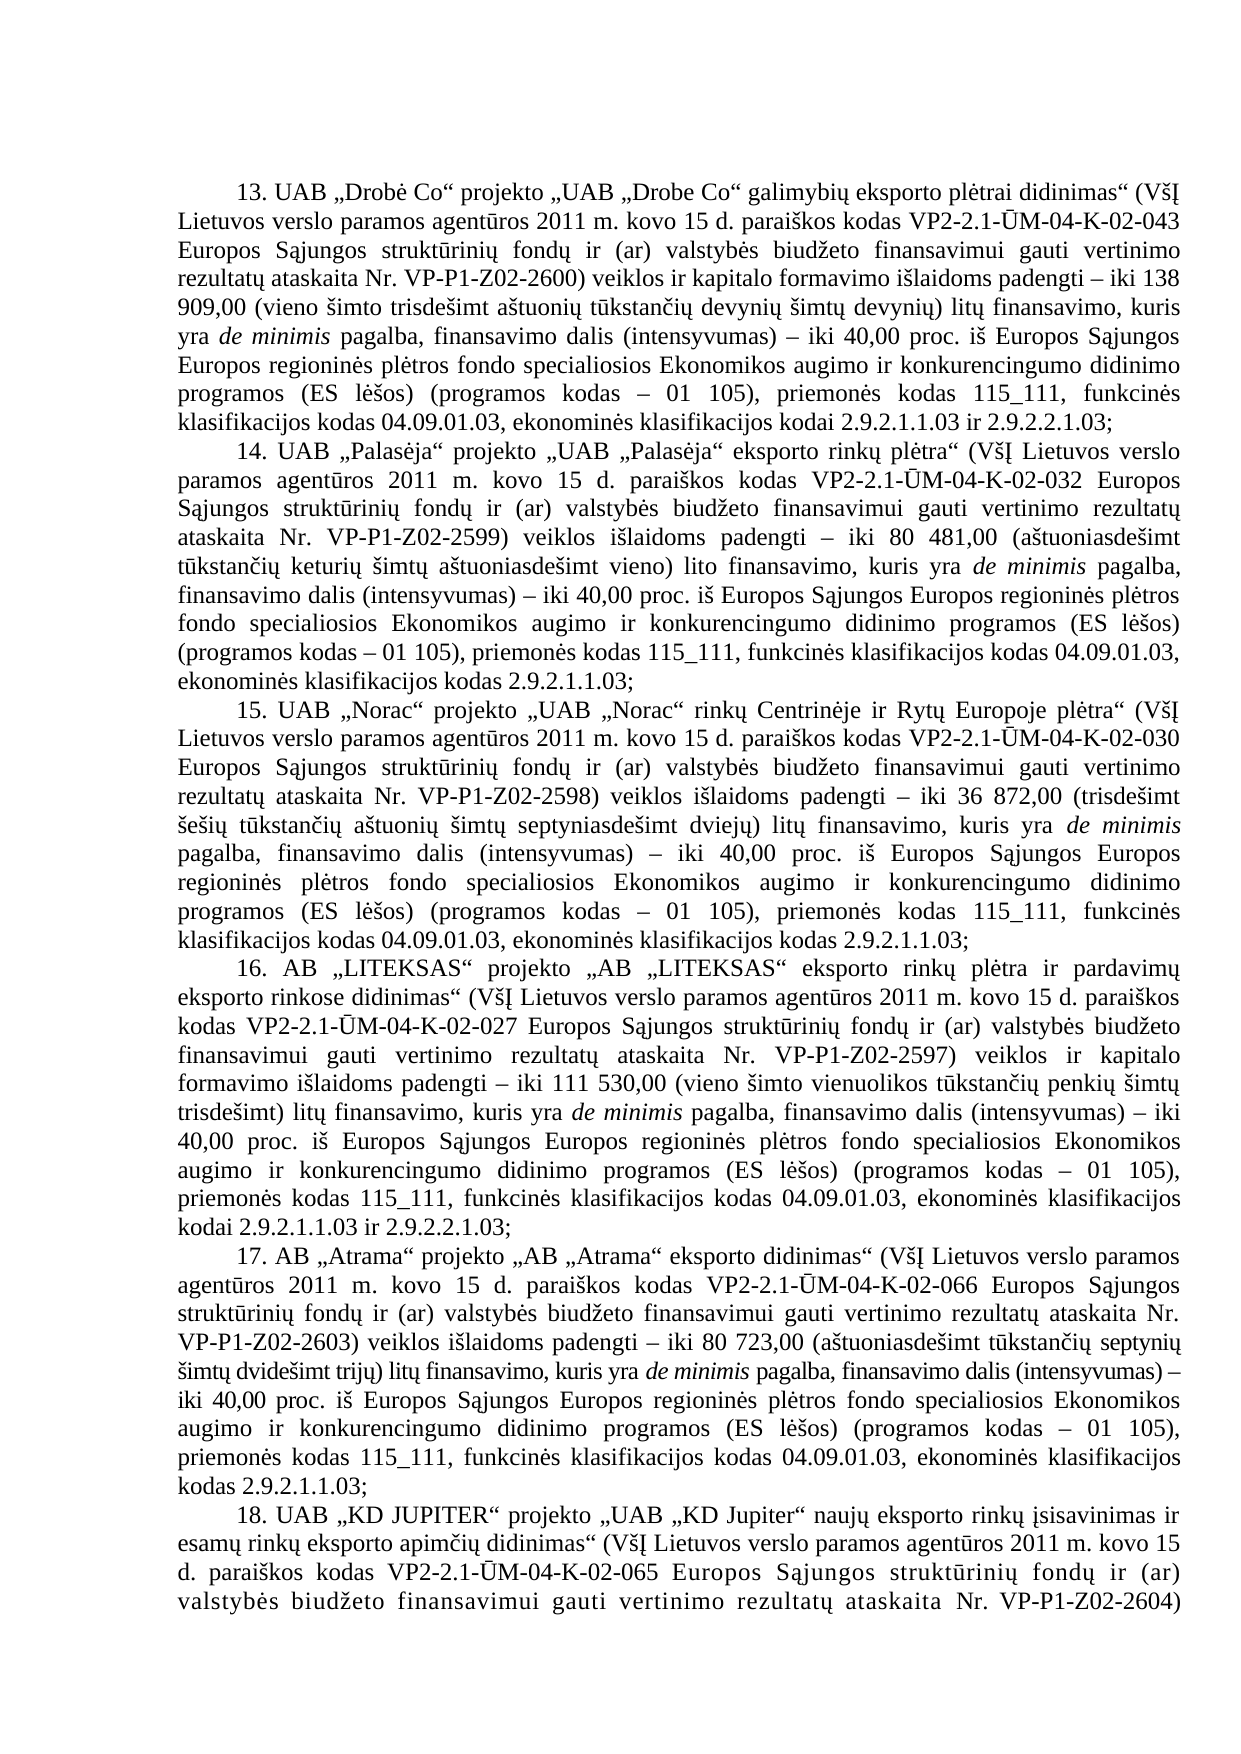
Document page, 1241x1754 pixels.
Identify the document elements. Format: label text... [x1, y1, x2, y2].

text 16. AB „LITEKSAS“ projekto „AB „LITEKSAS“ eksporto rinkų plėtra ir pardavimų eksporto rinkose didinimas“ (VšĮ Lietuvos verslo paramos agentūros 2011 m. kovo 15 d. paraiškos kodas VP2-2.1-ŪM-04-K-02-027 Europos Sąjungos struktūrinių fondų ir (ar) valstybės biudžeto finansavimui gauti vertinimo rezultatų ataskaita Nr. VP-P1-Z02-2597) veiklos ir kapitalo formavimo išlaidoms padengti – iki 111 530,00 (vieno šimto vienuolikos tūkstančių penkių šimtų trisdešimt) litų finansavimo, kuris yra de minimis pagalba, finansavimo dalis (intensyvumas) – iki 40,00 proc. iš Europos Sąjungos Europos regioninės plėtros fondo specialiosios Ekonomikos augimo ir konkurencingumo didinimo programos (ES lėšos) (programos kodas – 01 105), priemonės kodas 115_111, funkcinės klasifikacijos kodas 04.09.01.03, ekonominės klasifikacijos kodai 2.9.2.1.1.03 ir 2.9.2.2.1.03; [177, 953, 1181, 1241]
text 17. AB „Atrama“ projekto „AB „Atrama“ eksporto didinimas“ (VšĮ Lietuvos verslo paramos agentūros 2011 m. kovo 15 d. paraiškos kodas VP2-2.1-ŪM-04-K-02-066 Europos Sąjungos struktūrinių fondų ir (ar) valstybės biudžeto finansavimui gauti vertinimo rezultatų ataskaita Nr. VP-P1-Z02-2603) veiklos išlaidoms padengti – iki 80 723,00 (aštuoniasdešimt tūkstančių septynių šimtų dvidešimt trijų) litų finansavimo, kuris yra de minimis pagalba, finansavimo dalis (intensyvumas) – iki 40,00 proc. iš Europos Sąjungos Europos regioninės plėtros fondo specialiosios Ekonomikos augimo ir konkurencingumo didinimo programos (ES lėšos) (programos kodas – 01 105), priemonės kodas 115_111, funkcinės klasifikacijos kodas 04.09.01.03, ekonominės klasifikacijos kodas 2.9.2.1.1.03; [177, 1241, 1181, 1500]
text 18. UAB „KD JUPITER“ projekto „UAB „KD Jupiter“ naujų eksporto rinkų įsisavinimas ir esamų rinkų eksporto apimčių didinimas“ (VšĮ Lietuvos verslo paramos agentūros 2011 m. kovo 15 d. paraiškos kodas VP2-2.1-ŪM-04-K-02-065 Europos Sąjungos struktūrinių fondų ir (ar) valstybės biudžeto finansavimui gauti vertinimo rezultatų ataskaita Nr. VP-P1-Z02-2604) [177, 1500, 1181, 1615]
text 14. UAB „Palasėja“ projekto „UAB „Palasėja“ eksporto rinkų plėtra“ (VšĮ Lietuvos verslo paramos agentūros 2011 m. kovo 15 d. paraiškos kodas VP2-2.1-ŪM-04-K-02-032 Europos Sąjungos struktūrinių fondų ir (ar) valstybės biudžeto finansavimui gauti vertinimo rezultatų ataskaita Nr. VP-P1-Z02-2599) veiklos išlaidoms padengti – iki 80 481,00 (aštuoniasdešimt tūkstančių keturių šimtų aštuoniasdešimt vieno) lito finansavimo, kuris yra de minimis pagalba, finansavimo dalis (intensyvumas) – iki 40,00 proc. iš Europos Sąjungos Europos regioninės plėtros fondo specialiosios Ekonomikos augimo ir konkurencingumo didinimo programos (ES lėšos) (programos kodas – 01 105), priemonės kodas 115_111, funkcinės klasifikacijos kodas 04.09.01.03, ekonominės klasifikacijos kodas 2.9.2.1.1.03; [177, 436, 1181, 695]
text 15. UAB „Norac“ projekto „UAB „Norac“ rinkų Centrinėje ir Rytų Europoje plėtra“ (VšĮ Lietuvos verslo paramos agentūros 2011 m. kovo 15 d. paraiškos kodas VP2-2.1-ŪM-04-K-02-030 Europos Sąjungos struktūrinių fondų ir (ar) valstybės biudžeto finansavimui gauti vertinimo rezultatų ataskaita Nr. VP-P1-Z02-2598) veiklos išlaidoms padengti – iki 36 872,00 (trisdešimt šešių tūkstančių aštuonių šimtų septyniasdešimt dviejų) litų finansavimo, kuris yra de minimis pagalba, finansavimo dalis (intensyvumas) – iki 40,00 proc. iš Europos Sąjungos Europos regioninės plėtros fondo specialiosios Ekonomikos augimo ir konkurencingumo didinimo programos (ES lėšos) (programos kodas – 01 105), priemonės kodas 115_111, funkcinės klasifikacijos kodas 04.09.01.03, ekonominės klasifikacijos kodas 2.9.2.1.1.03; [177, 695, 1181, 953]
text 13. UAB „Drobė Co“ projekto „UAB „Drobe Co“ galimybių eksporto plėtrai didinimas“ (VšĮ Lietuvos verslo paramos agentūros 2011 m. kovo 15 d. paraiškos kodas VP2-2.1-ŪM-04-K-02-043 Europos Sąjungos struktūrinių fondų ir (ar) valstybės biudžeto finansavimui gauti vertinimo rezultatų ataskaita Nr. VP-P1-Z02-2600) veiklos ir kapitalo formavimo išlaidoms padengti – iki 138 909,00 (vieno šimto trisdešimt aštuonių tūkstančių devynių šimtų devynių) litų finansavimo, kuris yra de minimis pagalba, finansavimo dalis (intensyvumas) – iki 40,00 proc. iš Europos Sąjungos Europos regioninės plėtros fondo specialiosios Ekonomikos augimo ir konkurencingumo didinimo programos (ES lėšos) (programos kodas – 01 105), priemonės kodas 115_111, funkcinės klasifikacijos kodas 04.09.01.03, ekonominės klasifikacijos kodai 2.9.2.1.1.03 ir 2.9.2.2.1.03; [177, 177, 1181, 436]
